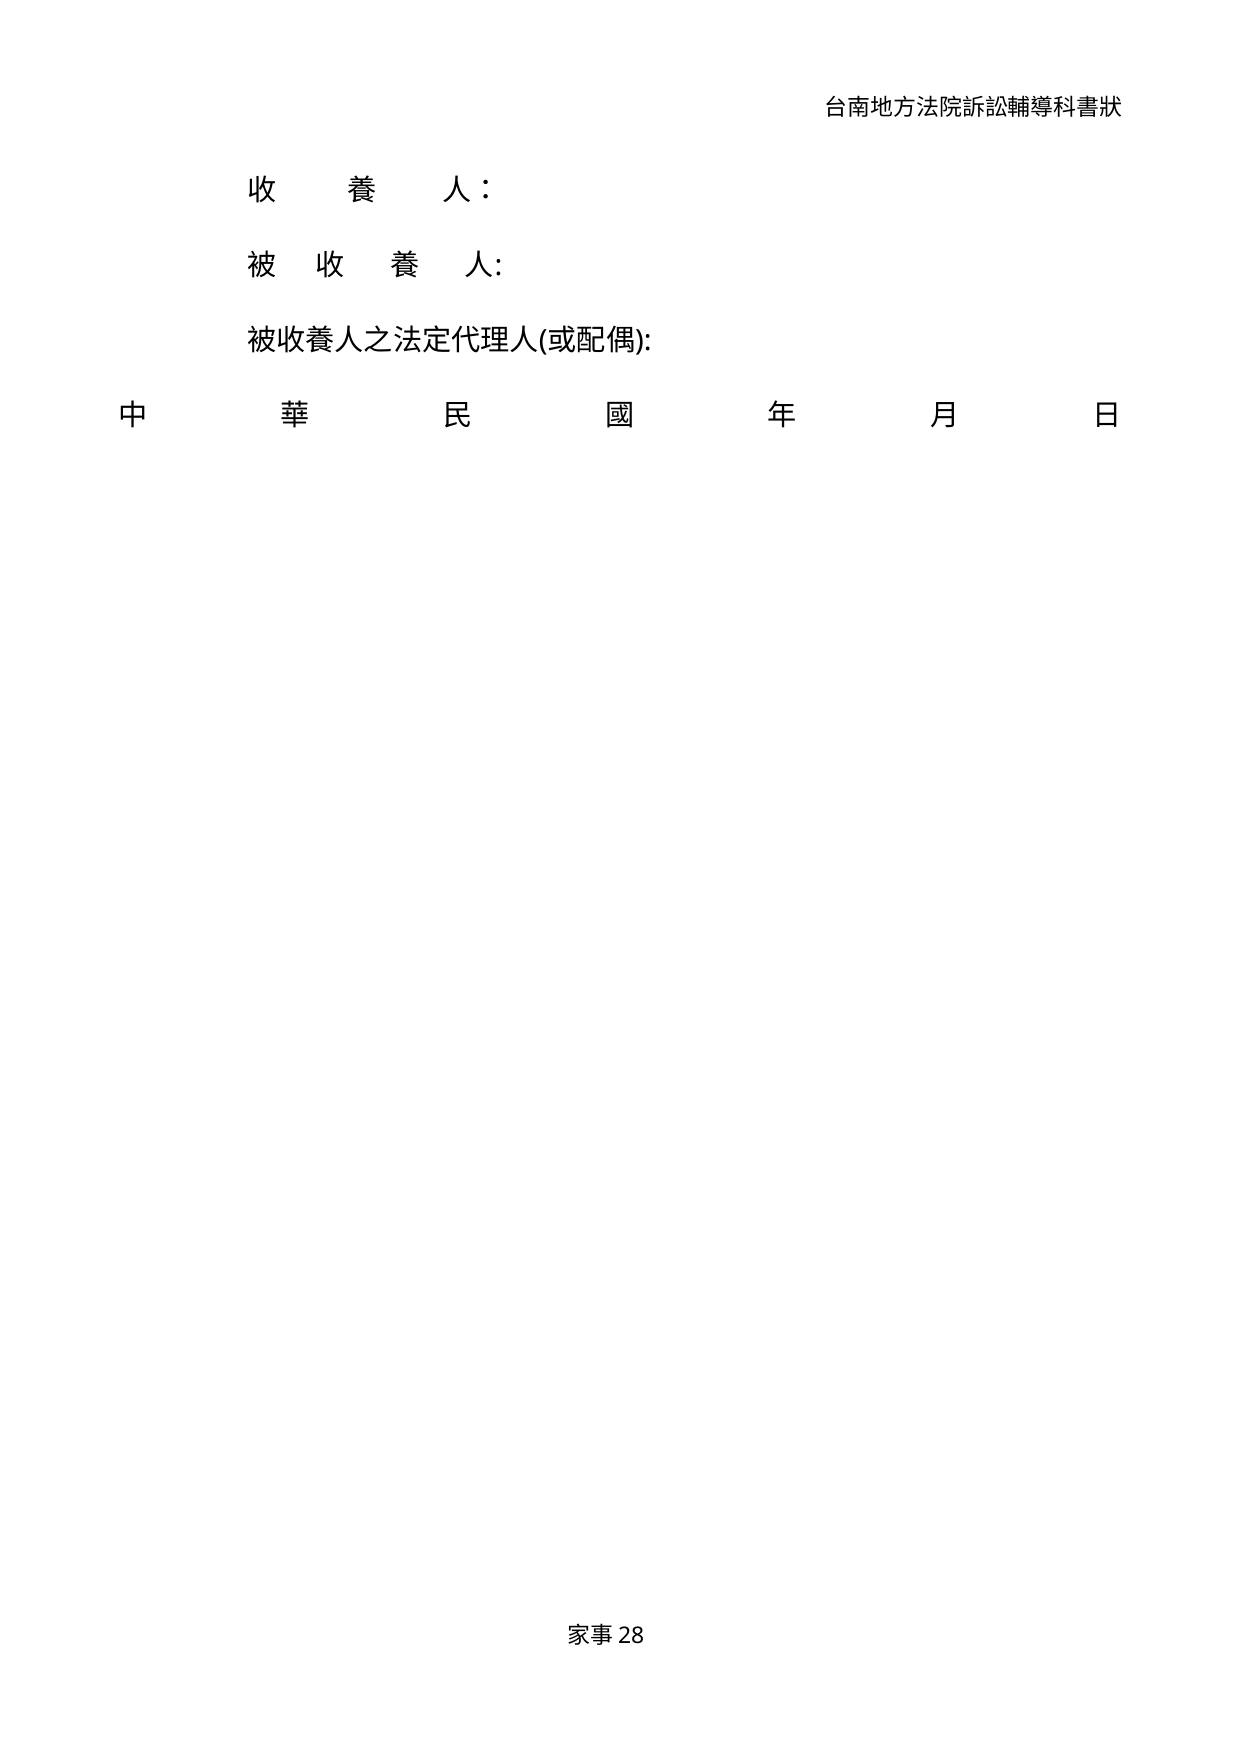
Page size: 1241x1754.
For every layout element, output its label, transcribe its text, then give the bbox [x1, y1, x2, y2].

text 被收養人之法定代理人(或配偶): [118, 300, 1122, 375]
text 收 養 人： [118, 150, 1122, 225]
text 中華民國年月日 [118, 375, 1122, 450]
text 被 收 養 人: [118, 225, 1122, 300]
